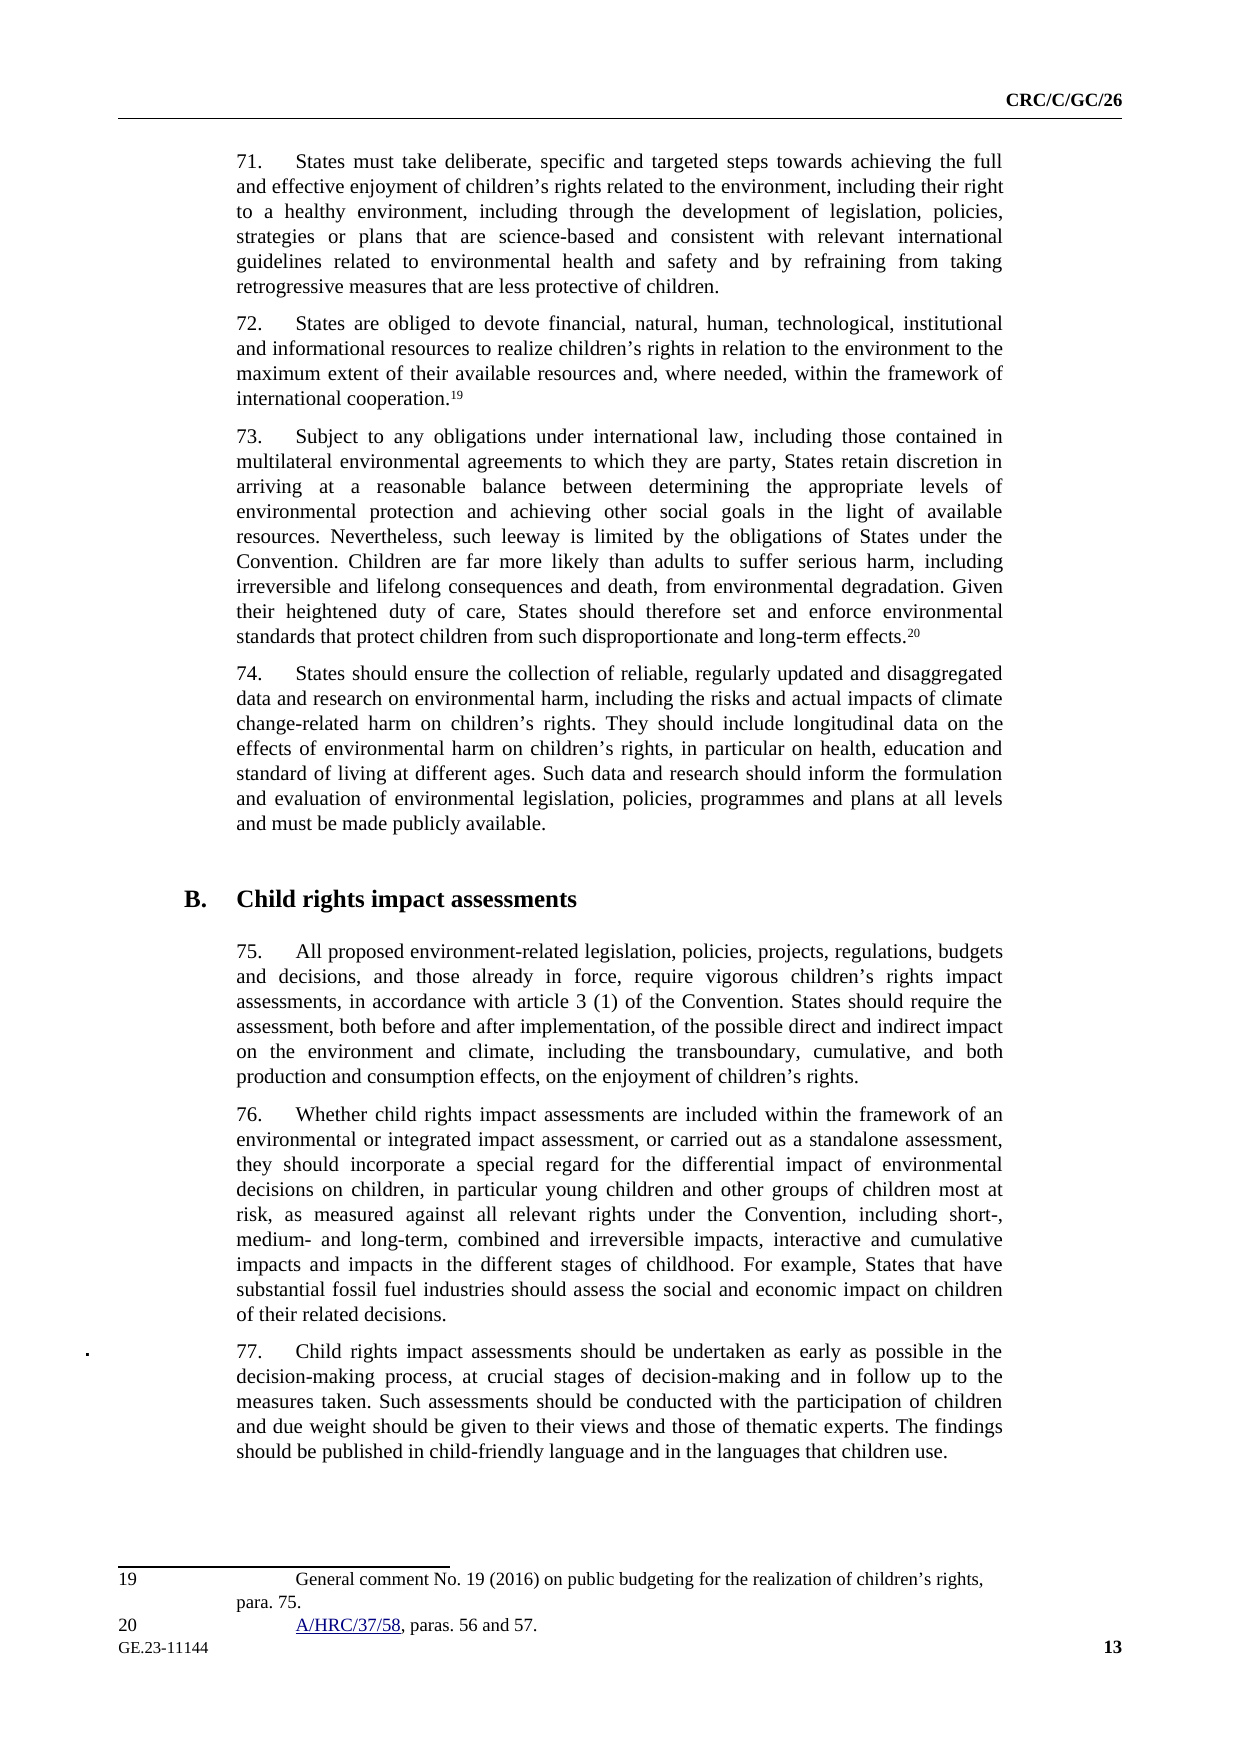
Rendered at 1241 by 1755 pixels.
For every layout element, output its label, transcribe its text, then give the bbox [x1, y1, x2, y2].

text 77. Child rights impact assessments should be undertaken as early as possible in the decision-making process, at crucial stages of decision-making and in follow up to the measures taken. Such assessments should be conducted with the participation of children and due weight should be given to their views and those of thematic experts. The findings should be published in child-friendly language and in the languages that children use. [236, 1338, 1004, 1463]
text 76. Whether child rights impact assessments are included within the framework of an environmental or integrated impact assessment, or carried out as a standalone assessment, they should incorporate a special regard for the differential impact of environmental decisions on children, in particular young children and other groups of children most at risk, as measured against all relevant rights under the Convention, including short-, medium- and long-term, combined and irreversible impacts, interactive and cumulative impacts and impacts in the different stages of childhood. For example, States that have substantial fossil fuel industries should assess the social and economic impact on children of their related decisions. [236, 1101, 1004, 1326]
text General comment No. 19 (2016) on public budgeting for the realization of children’s rights, para. 75. [118, 1567, 1004, 1613]
text A/HRC/37/58, paras. 56 and 57. [118, 1613, 1004, 1636]
text 74. States should ensure the collection of reliable, regularly updated and disaggregated data and research on environmental harm, including the risks and actual impacts of climate change-related harm on children’s rights. They should include longitudinal data on the effects of environmental harm on children’s rights, in particular on health, education and standard of living at different ages. Such data and research should inform the formulation and evaluation of environmental legislation, policies, programmes and plans at all levels and must be made publicly available. [236, 660, 1004, 835]
text 73. Subject to any obligations under international law, including those contained in multilateral environmental agreements to which they are party, States retain discretion in arriving at a reasonable balance between determining the appropriate levels of environmental protection and achieving other social goals in the light of available resources. Nevertheless, such leeway is limited by the obligations of States under the Convention. Children are far more likely than adults to suffer serious harm, including irreversible and lifelong consequences and death, from environmental degradation. Given their heightened duty of care, States should therefore set and enforce environmental standards that protect children from such disproportionate and long-term effects. [236, 423, 1004, 648]
subtitle B. Child rights impact assessments [118, 885, 1004, 913]
text 72. States are obliged to devote financial, natural, human, technological, institutional and informational resources to realize children’s rights in relation to the environment to the maximum extent of their available resources and, where needed, within the framework of international cooperation. [236, 310, 1004, 410]
text 71. States must take deliberate, specific and targeted steps towards achieving the full and effective enjoyment of children’s rights related to the environment, including their right to a healthy environment, including through the development of legislation, policies, strategies or plans that are science-based and consistent with relevant international guidelines related to environmental health and safety and by refraining from taking retrogressive measures that are less protective of children. [236, 148, 1004, 298]
text 75. All proposed environment-related legislation, policies, projects, regulations, budgets and decisions, and those already in force, require vigorous children’s rights impact assessments, in accordance with article 3 (1) of the Convention. States should require the assessment, both before and after implementation, of the possible direct and indirect impact on the environment and climate, including the transboundary, cumulative, and both production and consumption effects, on the enjoyment of children’s rights. [236, 938, 1004, 1088]
